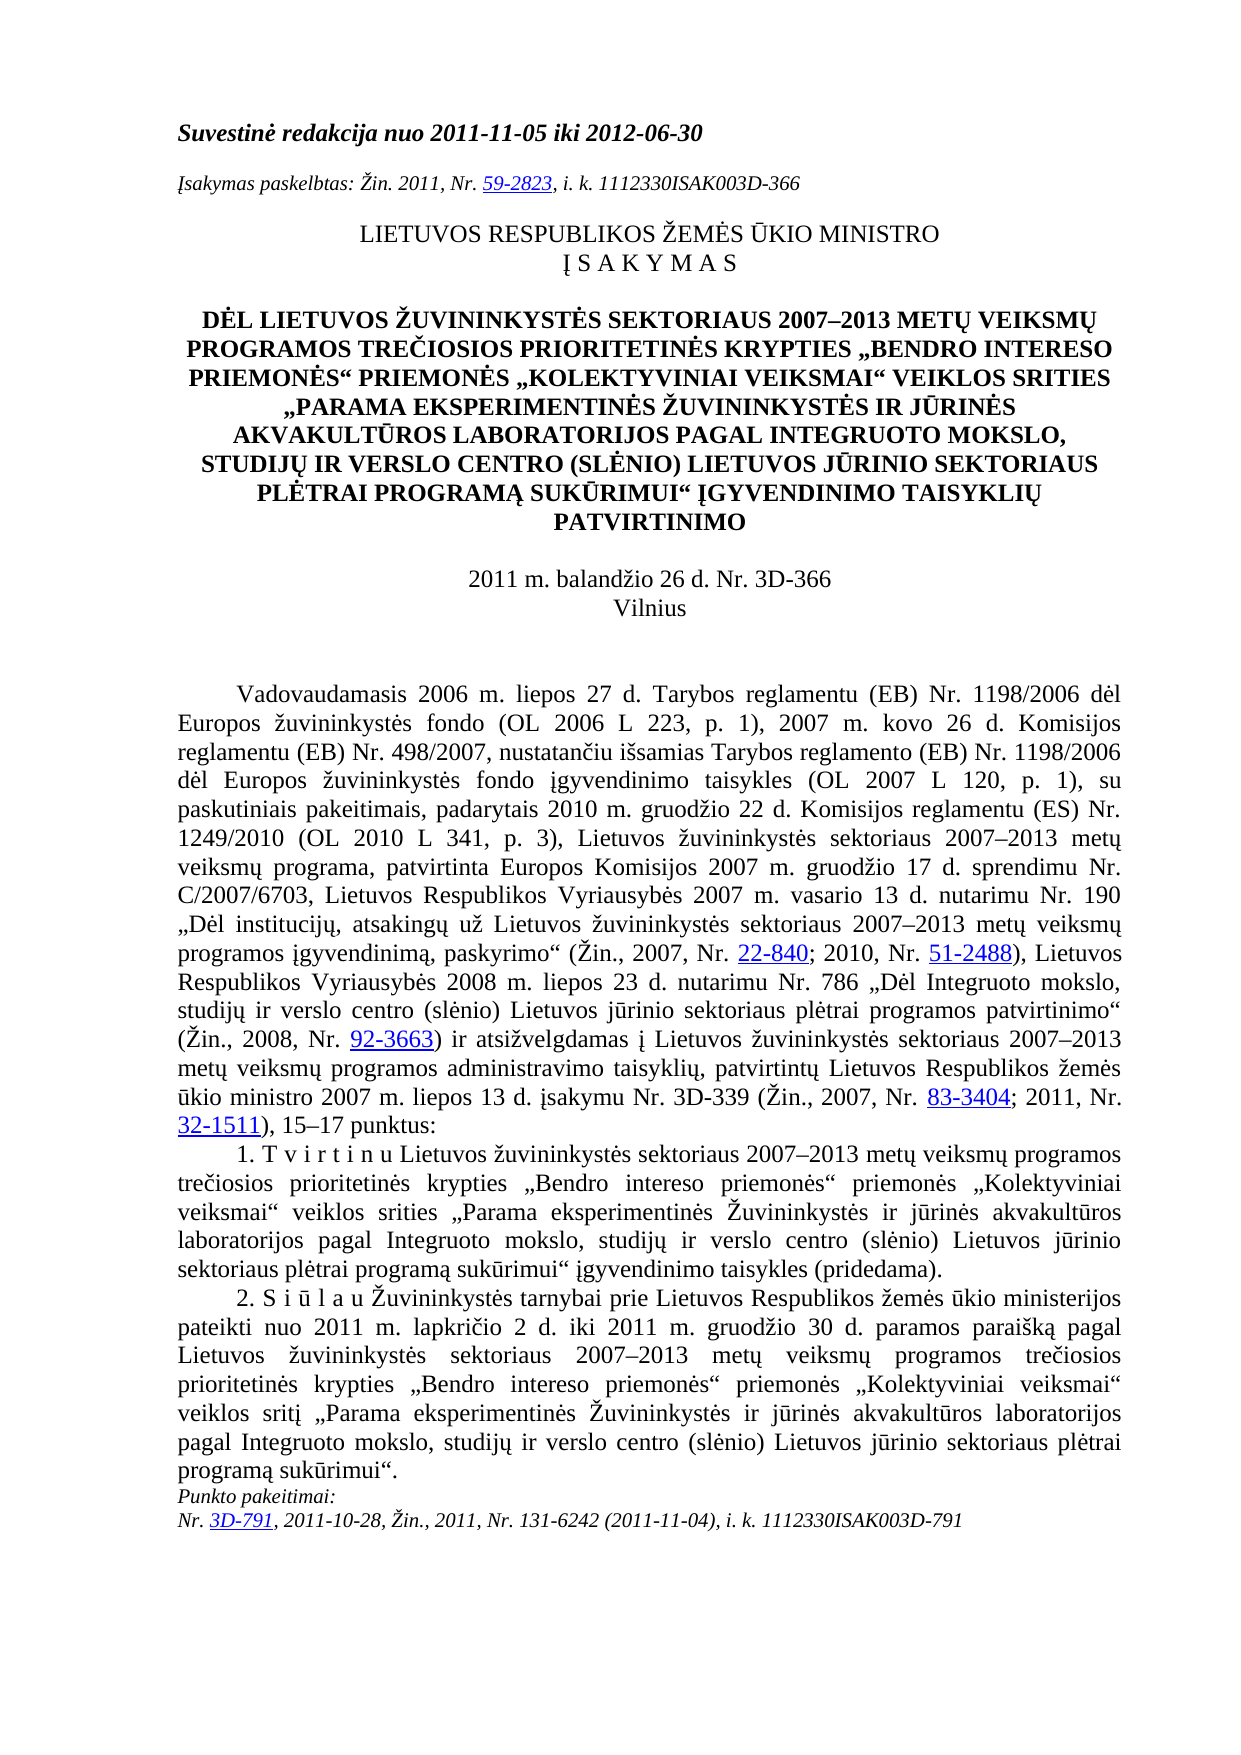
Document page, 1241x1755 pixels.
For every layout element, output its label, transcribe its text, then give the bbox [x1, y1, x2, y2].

text Į S A K Y M A S [177, 248, 1122, 277]
text Vilnius [177, 593, 1122, 622]
text Įsakymas paskelbtas: Žin. 2011, Nr. 59-2823, i. k. 1112330ISAK003D-366 [177, 171, 1122, 195]
text Punkto pakeitimai: [177, 1484, 1122, 1508]
text 2. S i ū l a u Žuvininkystės tarnybai prie Lietuvos Respublikos žemės ūkio ministerijos pateikti nuo 2011 m. lapkričio 2 d. iki 2011 m. gruodžio 30 d. paramos paraišką pagal Lietuvos žuvininkystės sektoriaus 2007–2013 metų veiksmų programos trečiosios prioritetinės krypties „Bendro intereso priemonės“ priemonės „Kolektyviniai veiksmai“ veiklos sritį „Parama eksperimentinės Žuvininkystės ir jūrinės akvakultūros laboratorijos pagal Integruoto mokslo, studijų ir verslo centro (slėnio) Lietuvos jūrinio sektoriaus plėtrai programą sukūrimui“. [177, 1283, 1122, 1484]
text 2011 m. balandžio 26 d. Nr. 3D-366 [177, 564, 1122, 593]
text 1. T v i r t i n u Lietuvos žuvininkystės sektoriaus 2007–2013 metų veiksmų programos trečiosios prioritetinės krypties „Bendro intereso priemonės“ priemonės „Kolektyviniai veiksmai“ veiklos srities „Parama eksperimentinės Žuvininkystės ir jūrinės akvakultūros laboratorijos pagal Integruoto mokslo, studijų ir verslo centro (slėnio) Lietuvos jūrinio sektoriaus plėtrai programą sukūrimui“ įgyvendinimo taisykles (pridedama). [177, 1139, 1122, 1283]
text Suvestinė redakcija nuo 2011-11-05 iki 2012-06-30 [177, 118, 1122, 147]
text DĖL LIETUVOS ŽUVININKYSTĖS SEKTORIAUS 2007–2013 METŲ VEIKSMŲ PROGRAMOS TREČIOSIOS PRIORITETINĖS KRYPTIES „BENDRO INTERESO PRIEMONĖS“ PRIEMONĖS „KOLEKTYVINIAI VEIKSMAI“ VEIKLOS SRITIES „PARAMA EKSPERIMENTINĖS ŽUVININKYSTĖS IR JŪRINĖS AKVAKULTŪROS LABORATORIJOS PAGAL INTEGRUOTO MOKSLO, STUDIJŲ IR VERSLO CENTRO (SLĖNIO) LIETUVOS JŪRINIO SEKTORIAUS PLĖTRAI PROGRAMĄ SUKŪRIMUI“ ĮGYVENDINIMO TAISYKLIŲ PATVIRTINIMO [177, 305, 1122, 535]
text Vadovaudamasis 2006 m. liepos 27 d. Tarybos reglamentu (EB) Nr. 1198/2006 dėl Europos žuvininkystės fondo (OL 2006 L 223, p. 1), 2007 m. kovo 26 d. Komisijos reglamentu (EB) Nr. 498/2007, nustatančiu išsamias Tarybos reglamento (EB) Nr. 1198/2006 dėl Europos žuvininkystės fondo įgyvendinimo taisykles (OL 2007 L 120, p. 1), su paskutiniais pakeitimais, padarytais 2010 m. gruodžio 22 d. Komisijos reglamentu (ES) Nr. 1249/2010 (OL 2010 L 341, p. 3), Lietuvos žuvininkystės sektoriaus 2007–2013 metų veiksmų programa, patvirtinta Europos Komisijos 2007 m. gruodžio 17 d. sprendimu Nr. C/2007/6703, Lietuvos Respublikos Vyriausybės 2007 m. vasario 13 d. nutarimu Nr. 190 „Dėl institucijų, atsakingų už Lietuvos žuvininkystės sektoriaus 2007–2013 metų veiksmų programos įgyvendinimą, paskyrimo“ (Žin., 2007, Nr. 22-840; 2010, Nr. 51-2488), Lietuvos Respublikos Vyriausybės 2008 m. liepos 23 d. nutarimu Nr. 786 „Dėl Integruoto mokslo, studijų ir verslo centro (slėnio) Lietuvos jūrinio sektoriaus plėtrai programos patvirtinimo“ (Žin., 2008, Nr. 92-3663) ir atsižvelgdamas į Lietuvos žuvininkystės sektoriaus 2007–2013 metų veiksmų programos administravimo taisyklių, patvirtintų Lietuvos Respublikos žemės ūkio ministro 2007 m. liepos 13 d. įsakymu Nr. 3D-339 (Žin., 2007, Nr. 83-3404; 2011, Nr. 32-1511), 15–17 punktus: [177, 679, 1122, 1139]
text Nr. 3D-791, 2011-10-28, Žin., 2011, Nr. 131-6242 (2011-11-04), i. k. 1112330ISAK003D-791 [177, 1508, 1122, 1532]
text LIETUVOS RESPUBLIKOS ŽEMĖS ŪKIO MINISTRO [177, 219, 1122, 248]
